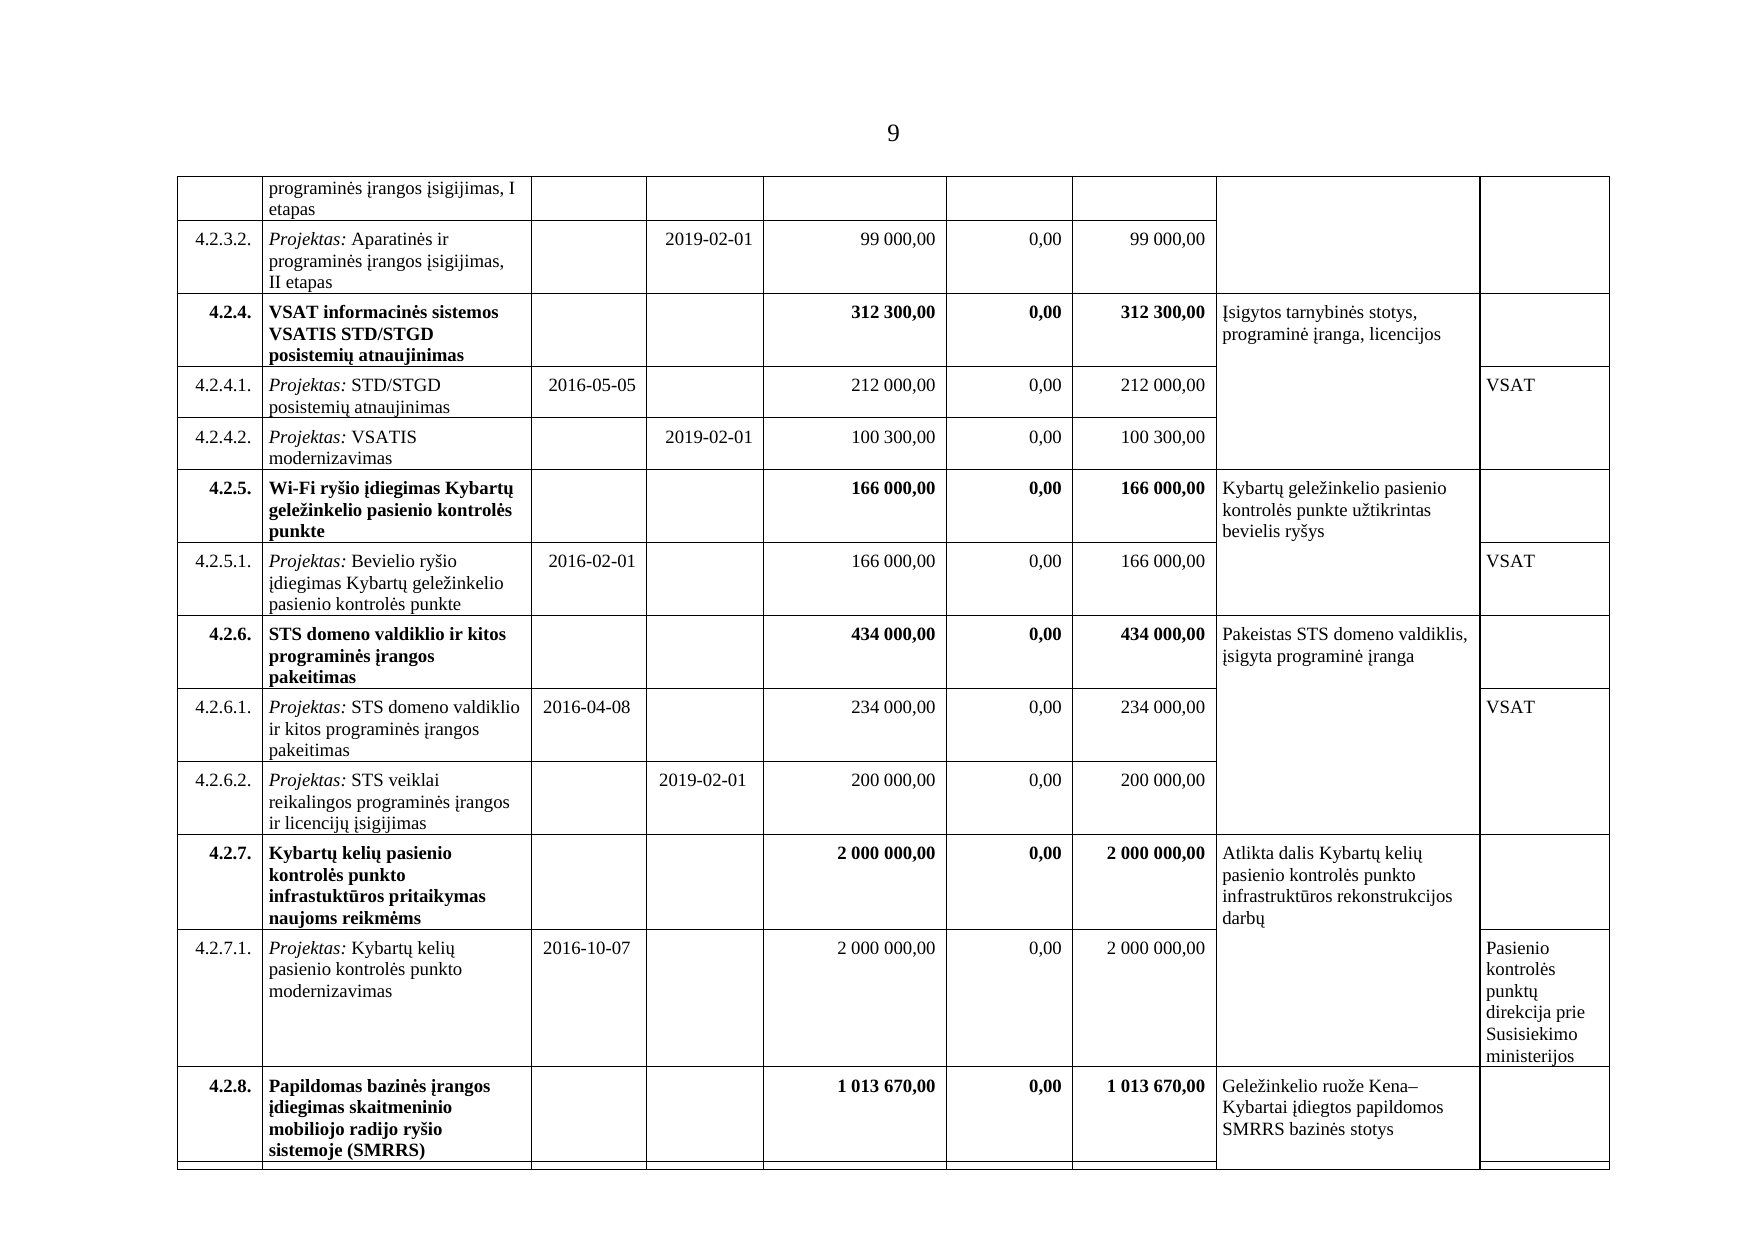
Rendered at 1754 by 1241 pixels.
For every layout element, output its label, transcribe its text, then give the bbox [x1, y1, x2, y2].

table_cell 1 013 670,00 [764, 1067, 946, 1161]
table_cell Projektas: Aparatinės ir programinės įrangos įsigijimas, II etapas [263, 221, 531, 293]
table_cell [532, 1162, 646, 1169]
table_cell 4.2.5.1. [178, 543, 262, 615]
table_cell 2019-02-01 [647, 762, 763, 834]
table_cell [1481, 1162, 1609, 1169]
table_cell 212 000,00 [1073, 367, 1216, 417]
table_cell [647, 470, 763, 542]
table_cell [1073, 1162, 1216, 1169]
table_cell 0,00 [947, 418, 1072, 469]
table_cell [1073, 177, 1216, 220]
table_cell [947, 1162, 1072, 1169]
table_cell 0,00 [947, 294, 1072, 366]
table_cell [263, 1162, 531, 1169]
table_cell 2016-10-07 [532, 930, 646, 1066]
table_cell [647, 294, 763, 366]
table_cell [1481, 616, 1609, 688]
table_cell [647, 930, 763, 1066]
table_cell 166 000,00 [1073, 543, 1216, 615]
table_cell 4.2.8. [178, 1067, 262, 1161]
table_cell Atlikta dalis Kybartų kelių pasienio kontrolės punkto infrastruktūros rekonstrukcijos darbų [1217, 835, 1479, 1066]
table_cell [178, 177, 262, 220]
table_cell Kybartų geležinkelio pasienio kontrolės punkte užtikrintas bevielis ryšys [1217, 470, 1479, 615]
table_cell Pasienio kontrolės punktų direkcija prie Susisiekimo ministerijos [1481, 930, 1609, 1066]
table_cell Pakeistas STS domeno valdiklis, įsigyta programinė įranga [1217, 616, 1479, 834]
table_cell VSAT [1481, 689, 1609, 834]
table_cell Projektas: VSATIS modernizavimas [263, 418, 531, 469]
table_cell VSAT informacinės sistemos VSATIS STD/STGD posistemių atnaujinimas [263, 294, 531, 366]
table_cell 434 000,00 [764, 616, 946, 688]
table_cell [647, 543, 763, 615]
table_cell 2019-02-01 [647, 221, 763, 293]
table_cell [947, 177, 1072, 220]
table_cell [647, 1067, 763, 1161]
table_cell 100 300,00 [764, 418, 946, 469]
table_cell [532, 1067, 646, 1161]
table_cell [1481, 470, 1609, 542]
table_cell 312 300,00 [1073, 294, 1216, 366]
table_cell [178, 1162, 262, 1169]
table_cell 99 000,00 [1073, 221, 1216, 293]
table_cell Geležinkelio ruože Kena–Kybartai įdiegtos papildomos SMRRS bazinės stotys [1217, 1067, 1479, 1169]
table_cell [1481, 294, 1609, 366]
table_cell [532, 294, 646, 366]
table_cell 2019-02-01 [647, 418, 763, 469]
table_cell 2016-05-05 [532, 367, 646, 417]
table_cell [1217, 177, 1479, 293]
table_cell 0,00 [947, 689, 1072, 761]
table_cell 4.2.4.2. [178, 418, 262, 469]
table_cell [1481, 835, 1609, 928]
table_cell 4.2.7.1. [178, 930, 262, 1066]
table_cell 166 000,00 [764, 543, 946, 615]
table_cell Projektas: STS veiklai reikalingos programinės įrangos ir licencijų įsigijimas [263, 762, 531, 834]
table_cell VSAT [1481, 367, 1609, 469]
table_cell 0,00 [947, 1067, 1072, 1161]
table_cell 0,00 [947, 762, 1072, 834]
table_cell [647, 835, 763, 928]
table_cell 4.2.6. [178, 616, 262, 688]
table_cell [532, 470, 646, 542]
table_cell 0,00 [947, 616, 1072, 688]
table_cell Projektas: STD/STGD posistemių atnaujinimas [263, 367, 531, 417]
table_cell [532, 835, 646, 928]
table_cell [532, 762, 646, 834]
table_cell [532, 616, 646, 688]
table_cell 4.2.4.1. [178, 367, 262, 417]
table_cell 2016-04-08 [532, 689, 646, 761]
table_cell Įsigytos tarnybinės stotys, programinė įranga, licencijos [1217, 294, 1479, 469]
table_cell [532, 177, 646, 220]
table_cell 0,00 [947, 221, 1072, 293]
table_cell Projektas: Kybartų kelių pasienio kontrolės punkto modernizavimas [263, 930, 531, 1066]
table_cell STS domeno valdiklio ir kitos programinės įrangos pakeitimas [263, 616, 531, 688]
table_cell 234 000,00 [764, 689, 946, 761]
table_cell [1481, 177, 1609, 293]
table_cell 2 000 000,00 [1073, 930, 1216, 1066]
table_cell 4.2.5. [178, 470, 262, 542]
table_cell 166 000,00 [1073, 470, 1216, 542]
table_cell [764, 1162, 946, 1169]
table_cell 200 000,00 [764, 762, 946, 834]
table_cell VSAT [1481, 543, 1609, 615]
table_cell 4.2.7. [178, 835, 262, 928]
table_cell 2 000 000,00 [1073, 835, 1216, 928]
table_cell 4.2.4. [178, 294, 262, 366]
table_cell 234 000,00 [1073, 689, 1216, 761]
table_cell Projektas: STS domeno valdiklio ir kitos programinės įrangos pakeitimas [263, 689, 531, 761]
table_cell 2016-02-01 [532, 543, 646, 615]
table_cell 1 013 670,00 [1073, 1067, 1216, 1161]
table_cell 434 000,00 [1073, 616, 1216, 688]
table_cell 166 000,00 [764, 470, 946, 542]
table_cell [647, 616, 763, 688]
table_cell [764, 177, 946, 220]
table_cell Projektas: Bevielio ryšio įdiegimas Kybartų geležinkelio pasienio kontrolės punkte [263, 543, 531, 615]
table_cell 100 300,00 [1073, 418, 1216, 469]
table_cell [532, 221, 646, 293]
table_cell 200 000,00 [1073, 762, 1216, 834]
table_cell 2 000 000,00 [764, 835, 946, 928]
table_cell 4.2.6.1. [178, 689, 262, 761]
table_cell 2 000 000,00 [764, 930, 946, 1066]
table_cell Papildomas bazinės įrangos įdiegimas skaitmeninio mobiliojo radijo ryšio sistemoje (SMRRS) [263, 1067, 531, 1161]
table_cell [647, 1162, 763, 1169]
table_cell [647, 689, 763, 761]
table_cell 0,00 [947, 543, 1072, 615]
table_cell 99 000,00 [764, 221, 946, 293]
table_cell [647, 367, 763, 417]
table_cell 4.2.6.2. [178, 762, 262, 834]
table_cell Wi-Fi ryšio įdiegimas Kybartų geležinkelio pasienio kontrolės punkte [263, 470, 531, 542]
table_cell [1481, 1067, 1609, 1161]
table_cell 4.2.3.2. [178, 221, 262, 293]
table_cell 0,00 [947, 470, 1072, 542]
table_cell 212 000,00 [764, 367, 946, 417]
table_cell 312 300,00 [764, 294, 946, 366]
table_cell 0,00 [947, 835, 1072, 928]
table_cell Kybartų kelių pasienio kontrolės punkto infrastuktūros pritaikymas naujoms reikmėms [263, 835, 531, 928]
table_cell 0,00 [947, 367, 1072, 417]
table_cell [532, 418, 646, 469]
table_cell 0,00 [947, 930, 1072, 1066]
table_cell programinės įrangos įsigijimas, I etapas [263, 177, 531, 220]
table_cell [647, 177, 763, 220]
